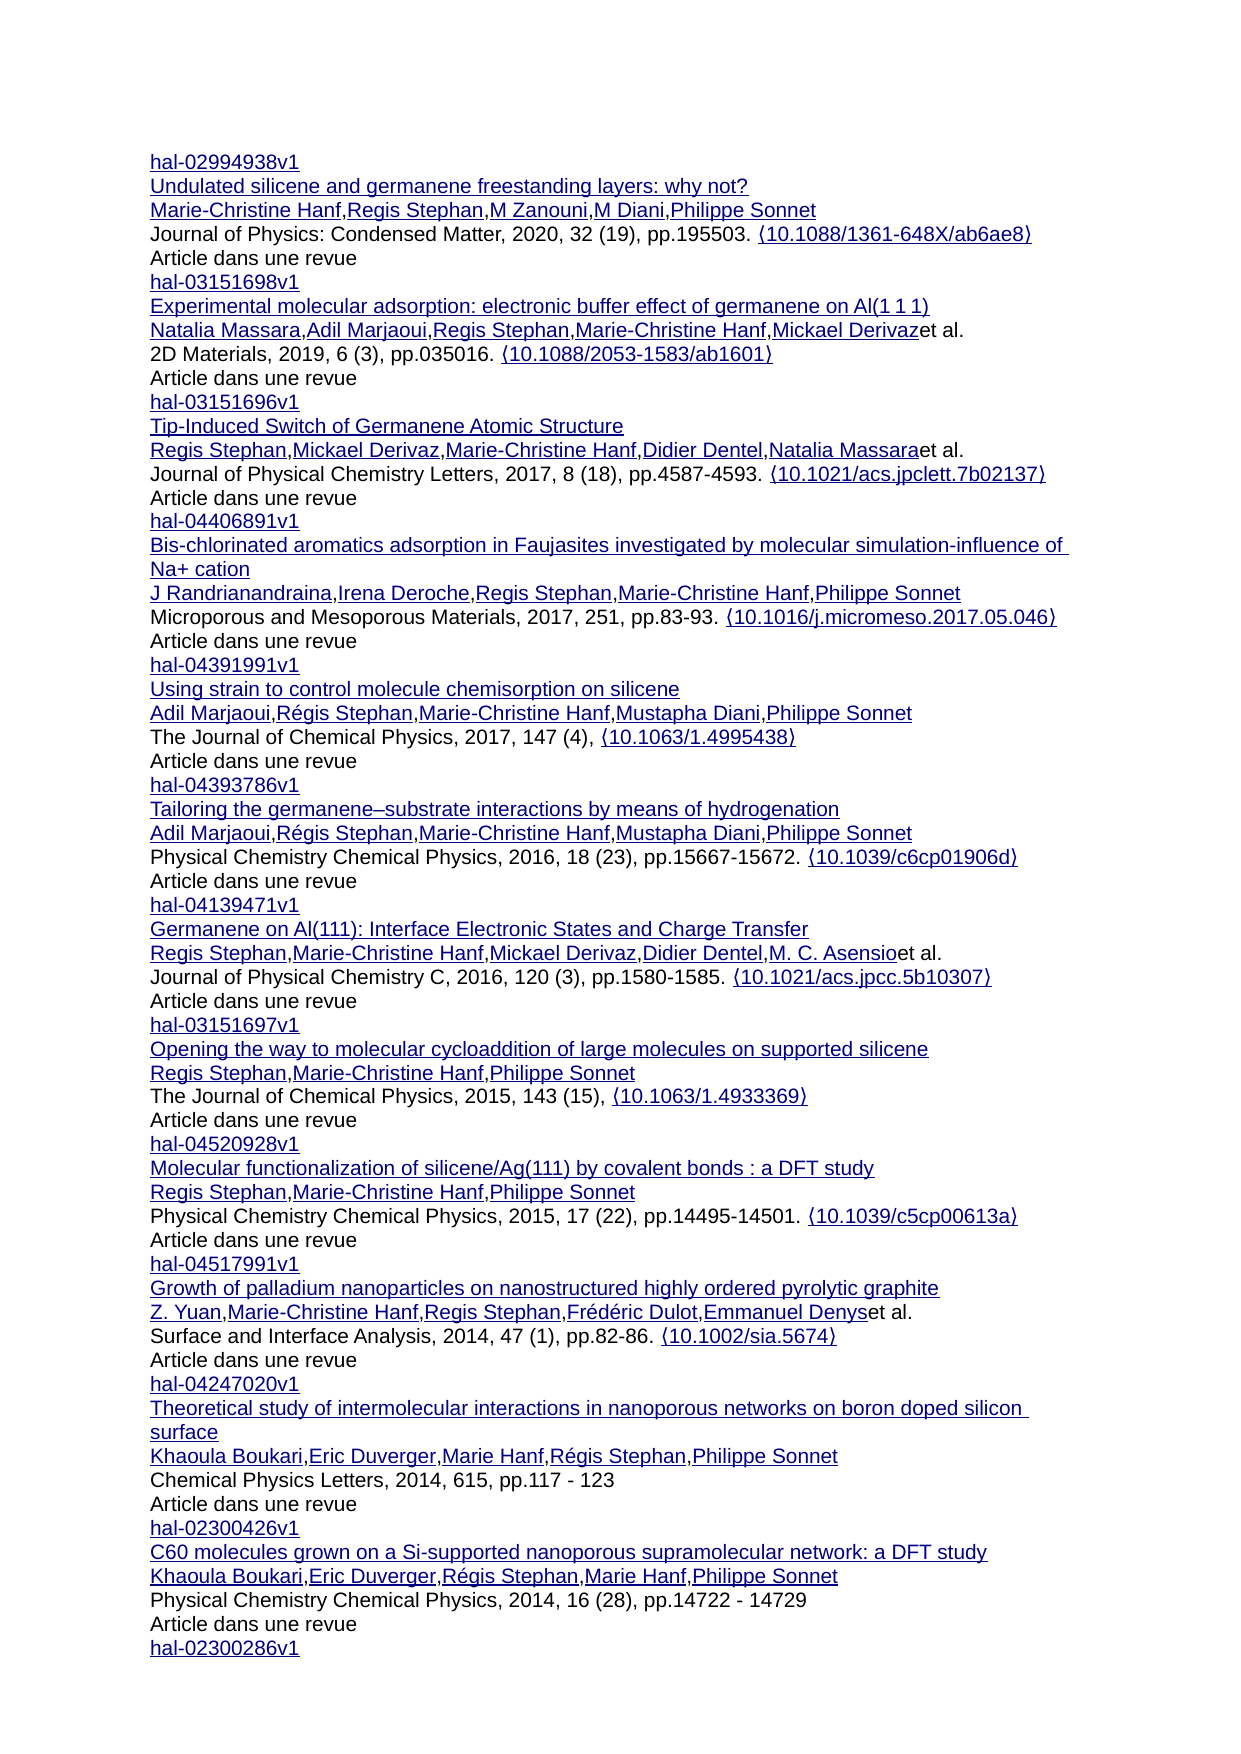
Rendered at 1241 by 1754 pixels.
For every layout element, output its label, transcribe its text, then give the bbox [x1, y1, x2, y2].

table_cell Bis-chlorinated aromatics adsorption in Faujasites investigated by molecular simulation-influence of Na+ cation J Randrianandraina,Irena Deroche,Regis Stephan,Marie-Christine Hanf,Philippe Sonnet Microporous and Mesoporous Materials, 2017, 251, pp.83-93. ⟨10.1016/j.micromeso.2017.05.046⟩ Article dans une revue hal-04391991v1 [150, 533, 1090, 677]
table_cell Growth of palladium nanoparticles on nanostructured highly ordered pyrolytic graphite Z. Yuan,Marie-Christine Hanf,Regis Stephan,Frédéric Dulot,Emmanuel Denyset al. Surface and Interface Analysis, 2014, 47 (1), pp.82-86. ⟨10.1002/sia.5674⟩ Article dans une revue hal-04247020v1 [150, 1276, 1090, 1396]
table_cell C60 molecules grown on a Si-supported nanoporous supramolecular network: a DFT study Khaoula Boukari,Eric Duverger,Régis Stephan,Marie Hanf,Philippe Sonnet Physical Chemistry Chemical Physics, 2014, 16 (28), pp.14722 - 14729 Article dans une revue hal-02300286v1 [150, 1540, 1090, 1659]
table_cell Undulated silicene and germanene freestanding layers: why not? Marie-Christine Hanf,Regis Stephan,M Zanouni,M Diani,Philippe Sonnet Journal of Physics: Condensed Matter, 2020, 32 (19), pp.195503. ⟨10.1088/1361-648X/ab6ae8⟩ Article dans une revue hal-03151698v1 [150, 174, 1090, 294]
table_cell Experimental molecular adsorption: electronic buffer effect of germanene on Al(1 1 1) Natalia Massara,Adil Marjaoui,Regis Stephan,Marie-Christine Hanf,Mickael Derivazet al. 2D Materials, 2019, 6 (3), pp.035016. ⟨10.1088/2053-1583/ab1601⟩ Article dans une revue hal-03151696v1 [150, 294, 1090, 413]
table_cell Molecular functionalization of silicene/Ag(111) by covalent bonds : a DFT study Regis Stephan,Marie-Christine Hanf,Philippe Sonnet Physical Chemistry Chemical Physics, 2015, 17 (22), pp.14495-14501. ⟨10.1039/c5cp00613a⟩ Article dans une revue hal-04517991v1 [150, 1156, 1090, 1276]
table_cell Theoretical study of intermolecular interactions in nanoporous networks on boron doped silicon surface Khaoula Boukari,Eric Duverger,Marie Hanf,Régis Stephan,Philippe Sonnet Chemical Physics Letters, 2014, 615, pp.117 - 123 Article dans une revue hal-02300426v1 [150, 1396, 1090, 1539]
table_cell Germanene on Al(111): Interface Electronic States and Charge Transfer Regis Stephan,Marie-Christine Hanf,Mickael Derivaz,Didier Dentel,M. C. Asensioet al. Journal of Physical Chemistry C, 2016, 120 (3), pp.1580-1585. ⟨10.1021/acs.jpcc.5b10307⟩ Article dans une revue hal-03151697v1 [150, 917, 1090, 1036]
table_cell Tip-Induced Switch of Germanene Atomic Structure Regis Stephan,Mickael Derivaz,Marie-Christine Hanf,Didier Dentel,Natalia Massaraet al. Journal of Physical Chemistry Letters, 2017, 8 (18), pp.4587-4593. ⟨10.1021/acs.jpclett.7b02137⟩ Article dans une revue hal-04406891v1 [150, 414, 1090, 533]
table_cell Tailoring the germanene–substrate interactions by means of hydrogenation Adil Marjaoui,Régis Stephan,Marie-Christine Hanf,Mustapha Diani,Philippe Sonnet Physical Chemistry Chemical Physics, 2016, 18 (23), pp.15667-15672. ⟨10.1039/c6cp01906d⟩ Article dans une revue hal-04139471v1 [150, 797, 1090, 917]
table_cell Opening the way to molecular cycloaddition of large molecules on supported silicene Regis Stephan,Marie-Christine Hanf,Philippe Sonnet The Journal of Chemical Physics, 2015, 143 (15), ⟨10.1063/1.4933369⟩ Article dans une revue hal-04520928v1 [150, 1036, 1090, 1156]
table_cell hal-02994938v1 [150, 150, 1090, 174]
table_cell Using strain to control molecule chemisorption on silicene Adil Marjaoui,Régis Stephan,Marie-Christine Hanf,Mustapha Diani,Philippe Sonnet The Journal of Chemical Physics, 2017, 147 (4), ⟨10.1063/1.4995438⟩ Article dans une revue hal-04393786v1 [150, 677, 1090, 797]
